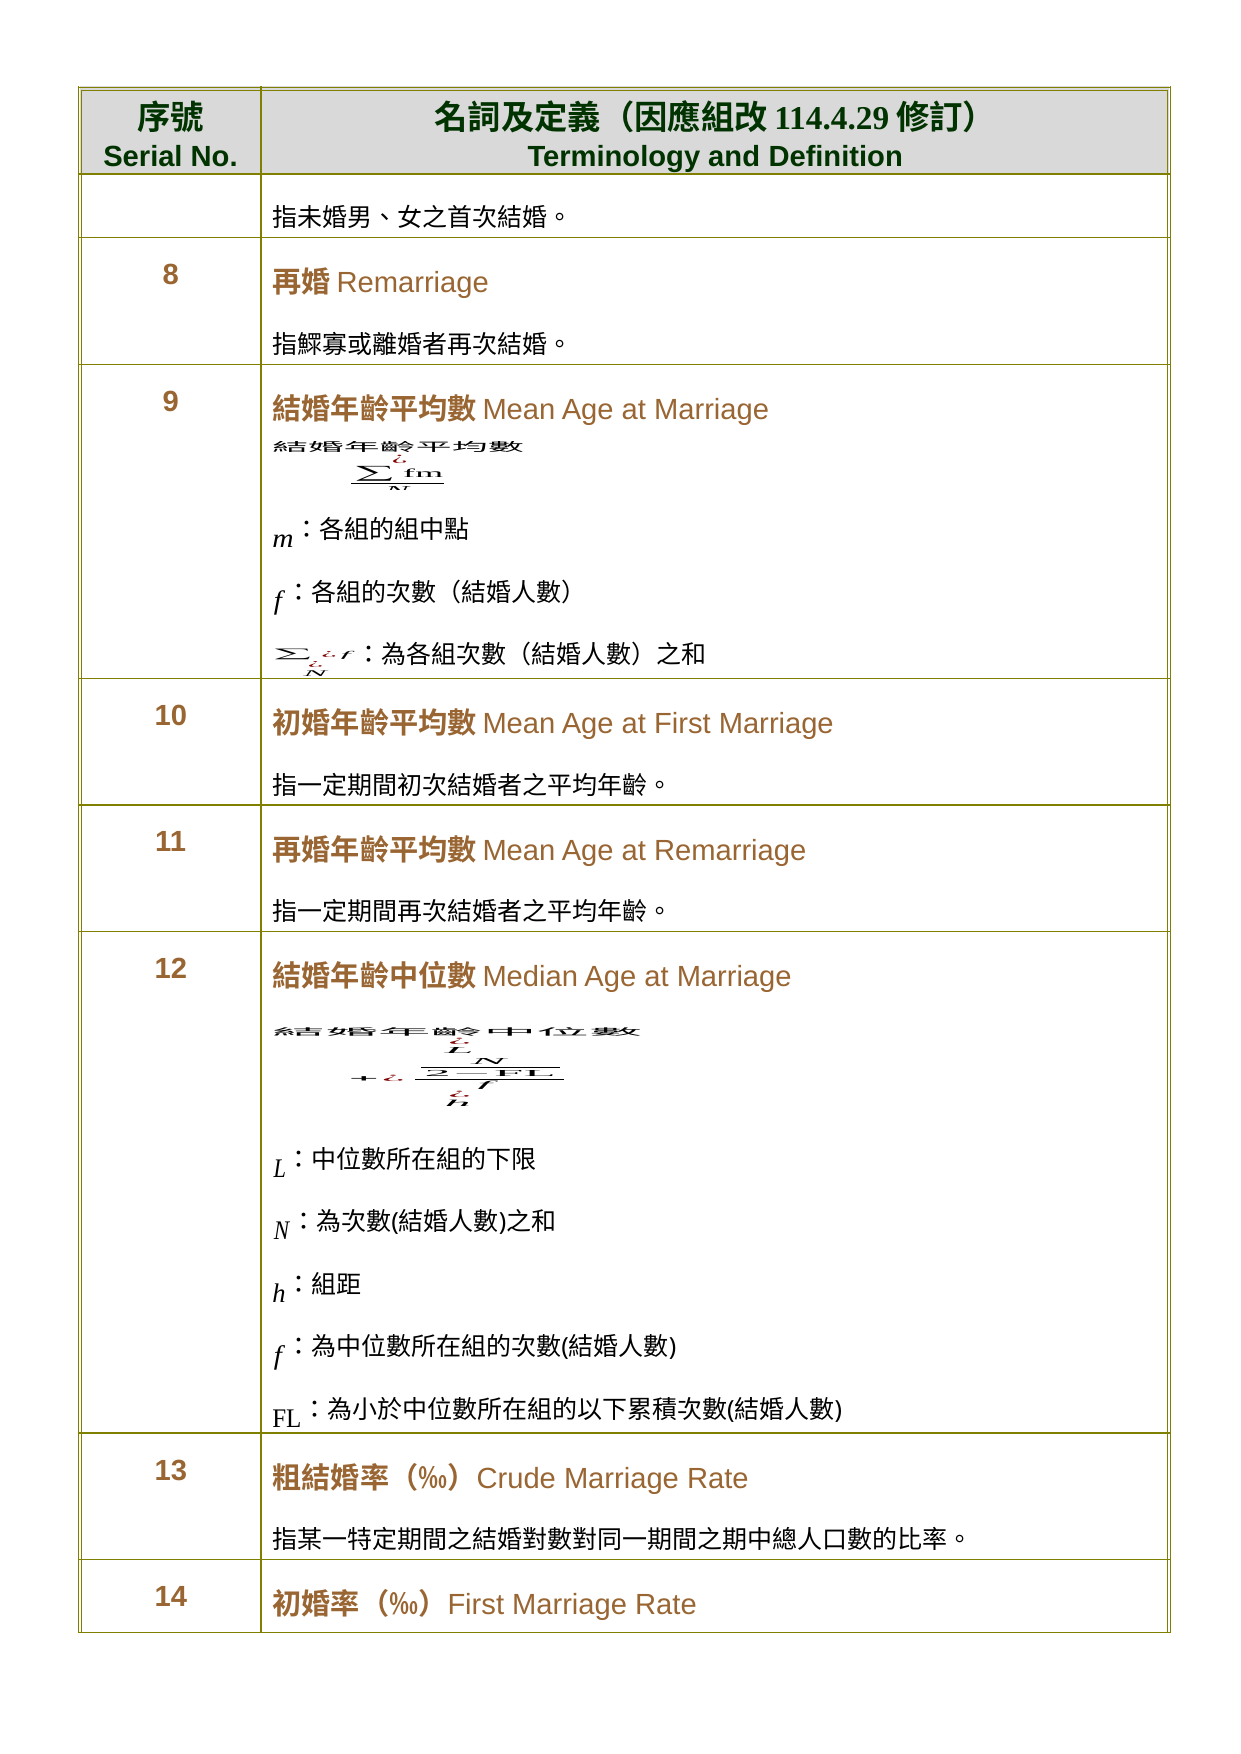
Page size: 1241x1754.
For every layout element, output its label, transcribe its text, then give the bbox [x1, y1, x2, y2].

table_cell 14 [82, 1560, 260, 1631]
table_header 名詞及定義（因應組改114.4.29修訂） Terminology and Definition [262, 91, 1167, 173]
table_cell 初婚年齡平均數Mean Age at First Marriage 指一定期間初次結婚者之平均年齡。 [262, 679, 1167, 804]
table_cell 13 [82, 1434, 260, 1559]
table_cell 初婚率（‰）First Marriage Rate [262, 1560, 1167, 1631]
table_cell 結婚年齡平均數Mean Age at Marriage ：各組的組中點 ：各組的次數（結婚人數） ：為各組次數（結婚人數）之和 [262, 365, 1167, 677]
table_cell 結婚年齡中位數Median Age at Marriage ：中位數所在組的下限 ：為次數(結婚人數)之和 ：組距 ：為中位數所在組的次數(結婚人數) ：為小於中位數所在組的以下累積次數(結婚人數) [262, 932, 1167, 1432]
table_cell 10 [82, 679, 260, 804]
table_header 序號 Serial No. [82, 91, 260, 173]
table_cell 8 [82, 238, 260, 363]
table_cell 指未婚男、女之首次結婚。 [262, 175, 1167, 237]
table_cell 11 [82, 806, 260, 931]
table_cell 12 [82, 932, 260, 1432]
table_cell 粗結婚率（‰）Crude Marriage Rate 指某一特定期間之結婚對數對同一期間之期中總人口數的比率。 [262, 1434, 1167, 1559]
table_cell 再婚年齡平均數Mean Age at Remarriage 指一定期間再次結婚者之平均年齡。 [262, 806, 1167, 931]
table_cell 再婚Remarriage 指鰥寡或離婚者再次結婚。 [262, 238, 1167, 363]
table_cell 9 [82, 365, 260, 677]
table_cell [82, 175, 260, 237]
